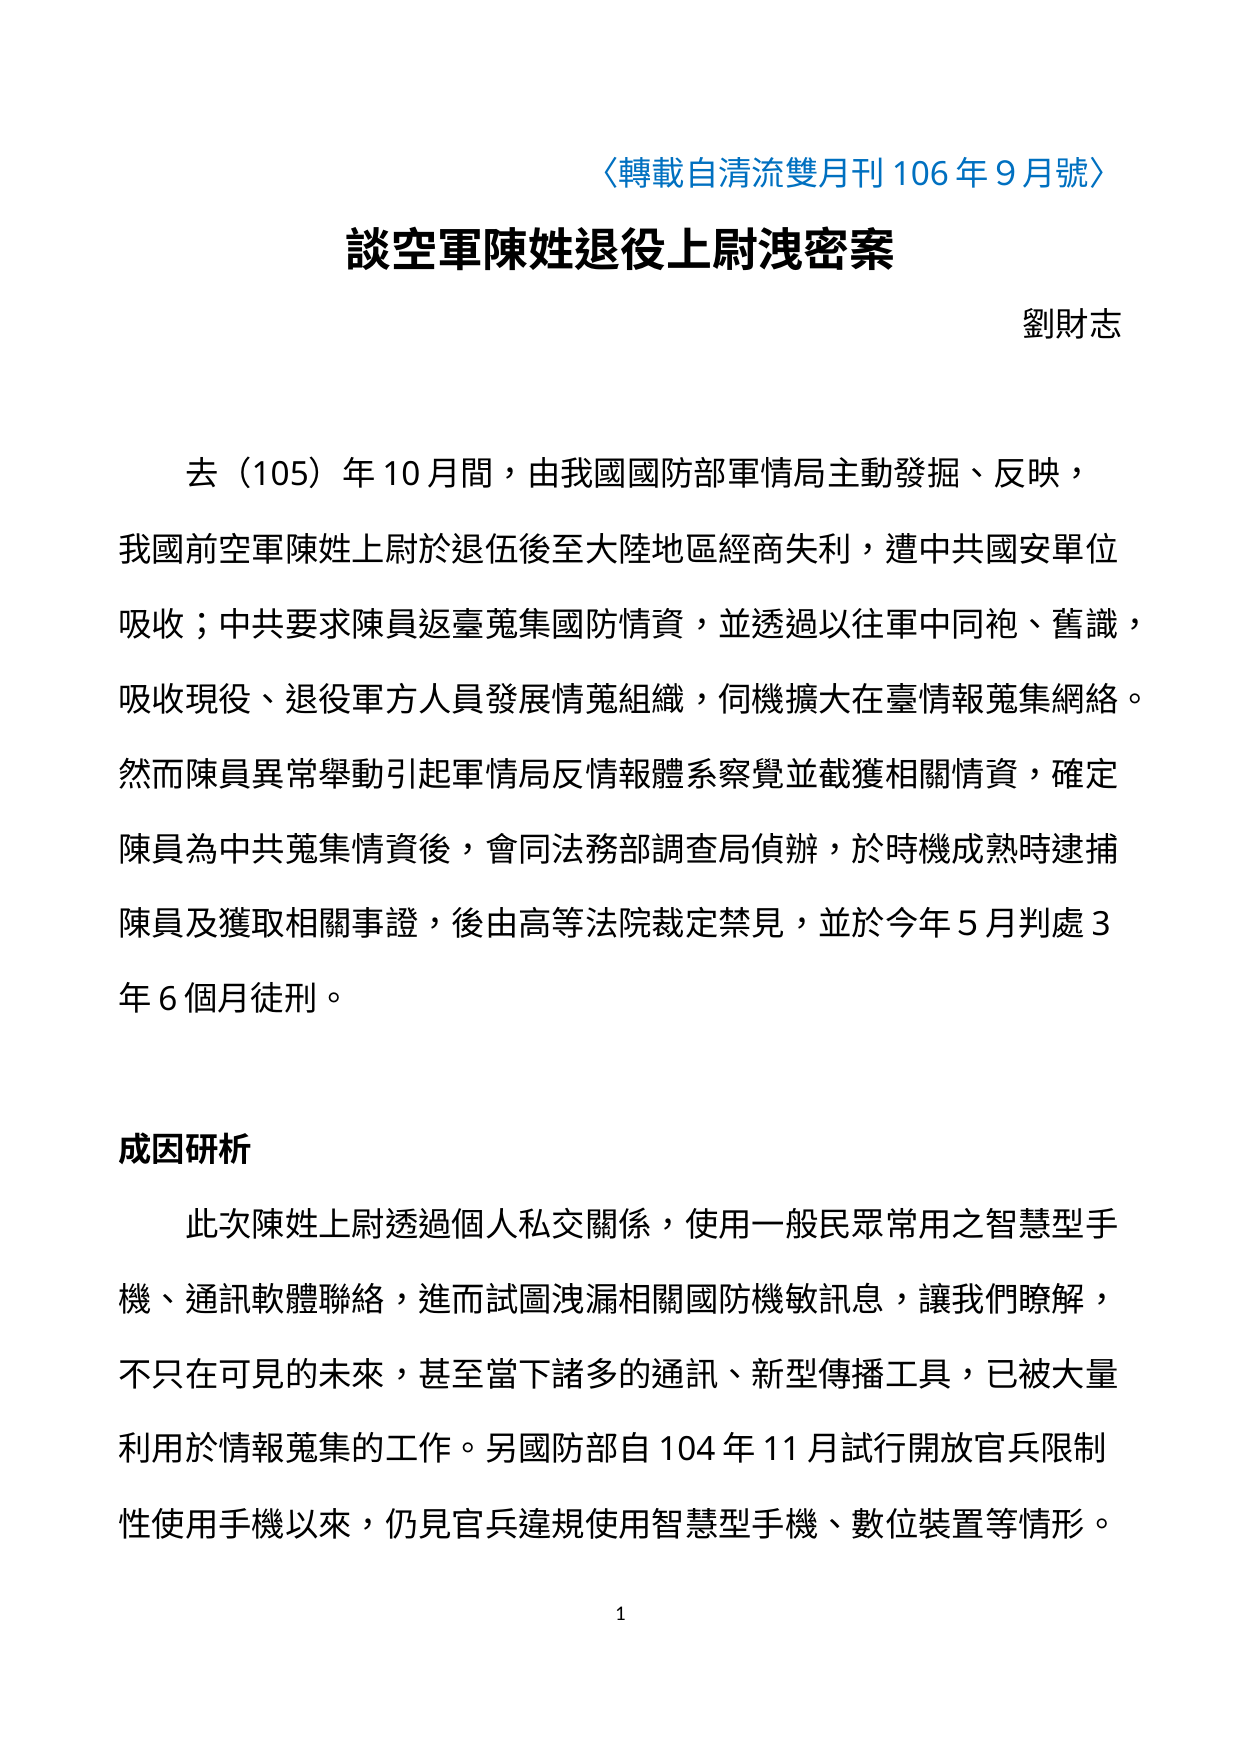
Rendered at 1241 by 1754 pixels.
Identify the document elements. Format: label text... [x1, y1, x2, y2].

text 劉財志 [118, 278, 1122, 353]
text 成因研析 [118, 1103, 1122, 1178]
text 談空軍陳姓退役上尉洩密案 [118, 203, 1122, 278]
text 此次陳姓上尉透過個人私交關係，使用一般民眾常用之智慧型手機、通訊軟體聯絡，進而試圖洩漏相關國防機敏訊息，讓我們瞭解，不只在可見的未來，甚至當下諸多的通訊、新型傳播工具，已被大量利用於情報蒐集的工作。另國防部自104年11月試行開放官兵限制性使用手機以來，仍見官兵違規使用智慧型手機、數位裝置等情形。 [118, 1178, 1122, 1553]
text 去（105）年10月間，由我國國防部軍情局主動發掘、反映，我國前空軍陳姓上尉於退伍後至大陸地區經商失利，遭中共國安單位吸收；中共要求陳員返臺蒐集國防情資，並透過以往軍中同袍、舊識，吸收現役、退役軍方人員發展情蒐組織，伺機擴大在臺情報蒐集網絡。然而陳員異常舉動引起軍情局反情報體系察覺並截獲相關情資，確定陳員為中共蒐集情資後，會同法務部調查局偵辦，於時機成熟時逮捕陳員及獲取相關事證，後由高等法院裁定禁見，並於今年５月判處3年6個月徒刑。 [118, 428, 1122, 1028]
text 〈轉載自清流雙月刊106年９月號〉 [118, 128, 1122, 203]
